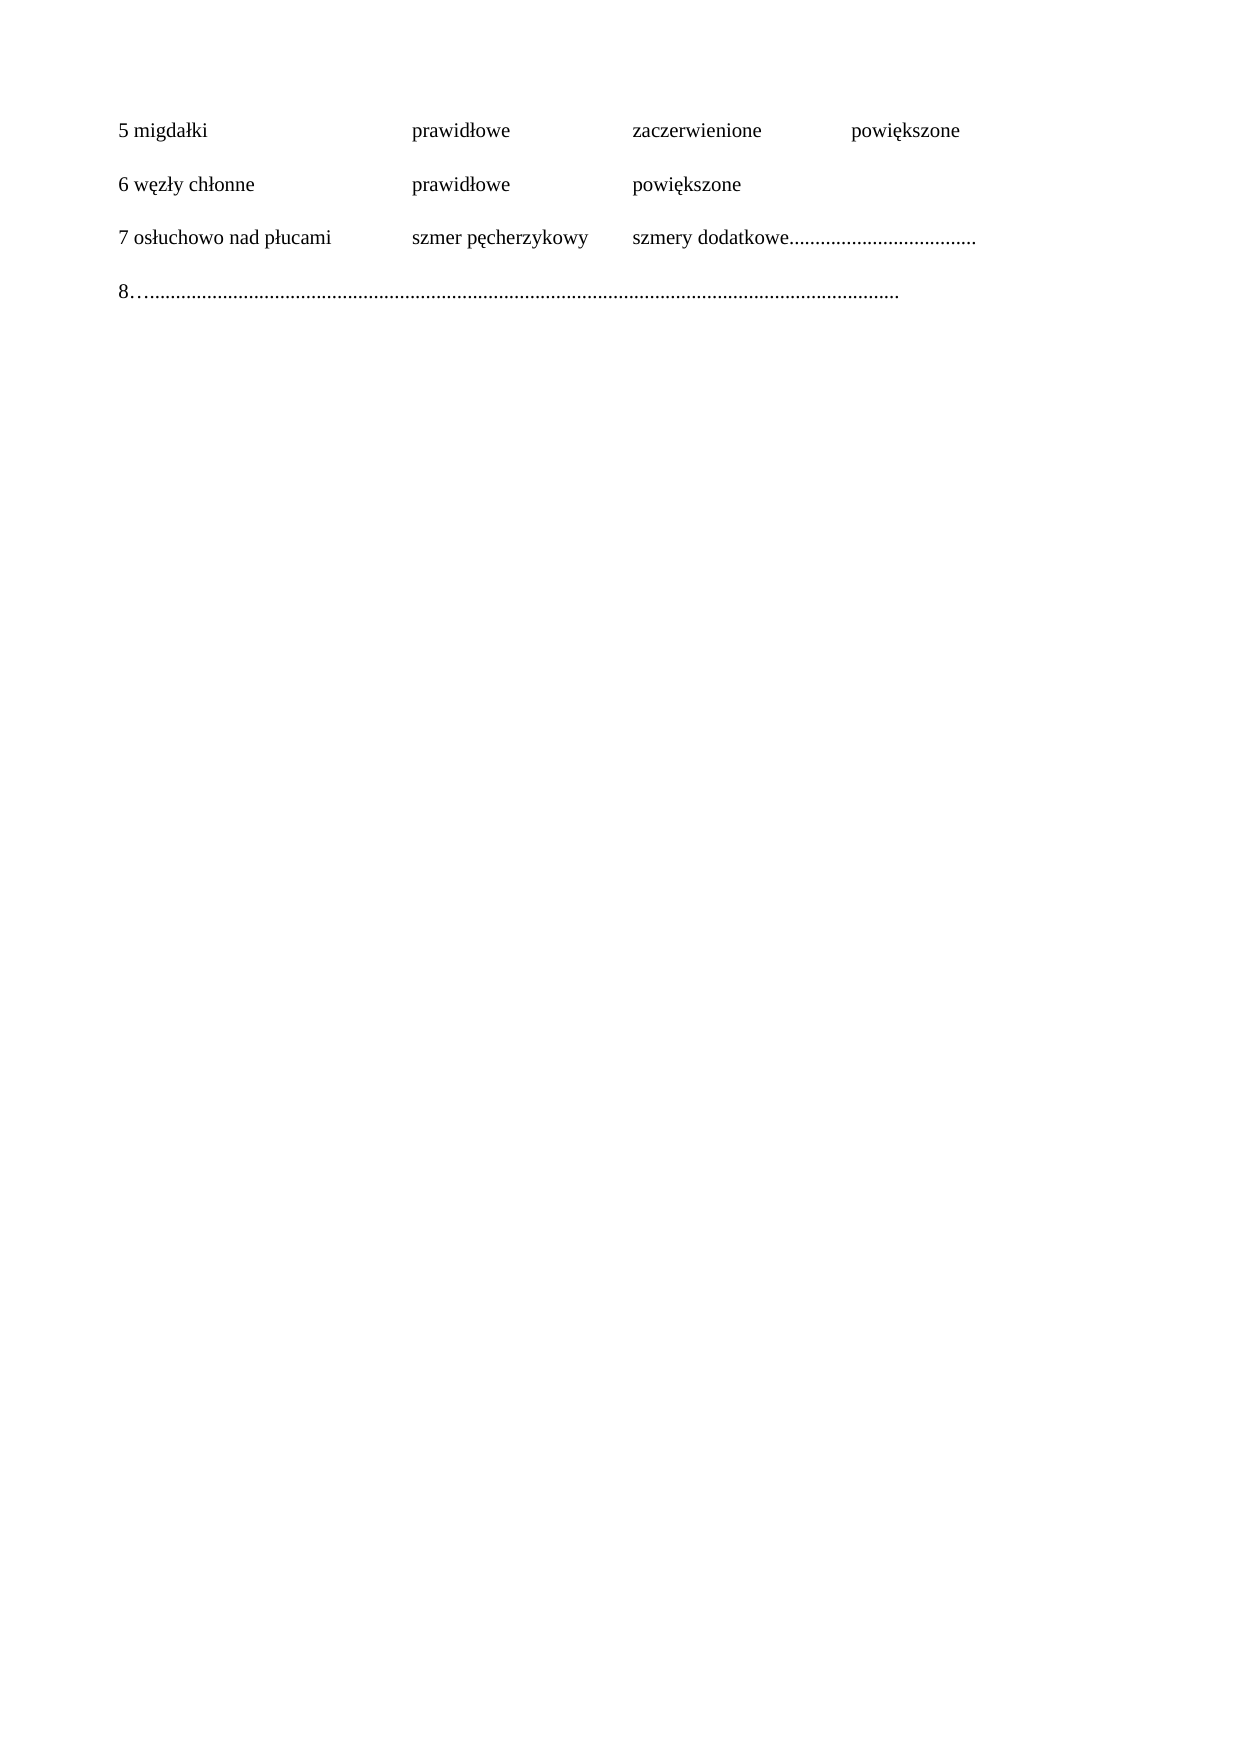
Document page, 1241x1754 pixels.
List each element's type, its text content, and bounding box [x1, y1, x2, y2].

list migdałki prawidłowe zaczerwienione powiększone [118, 118, 1122, 142]
list …................................................................................................................................................ [118, 279, 1122, 303]
list osłuchowo nad płucami szmer pęcherzykowy szmery dodatkowe.................................... [118, 225, 1122, 249]
list węzły chłonne prawidłowe powiększone [118, 172, 1122, 196]
